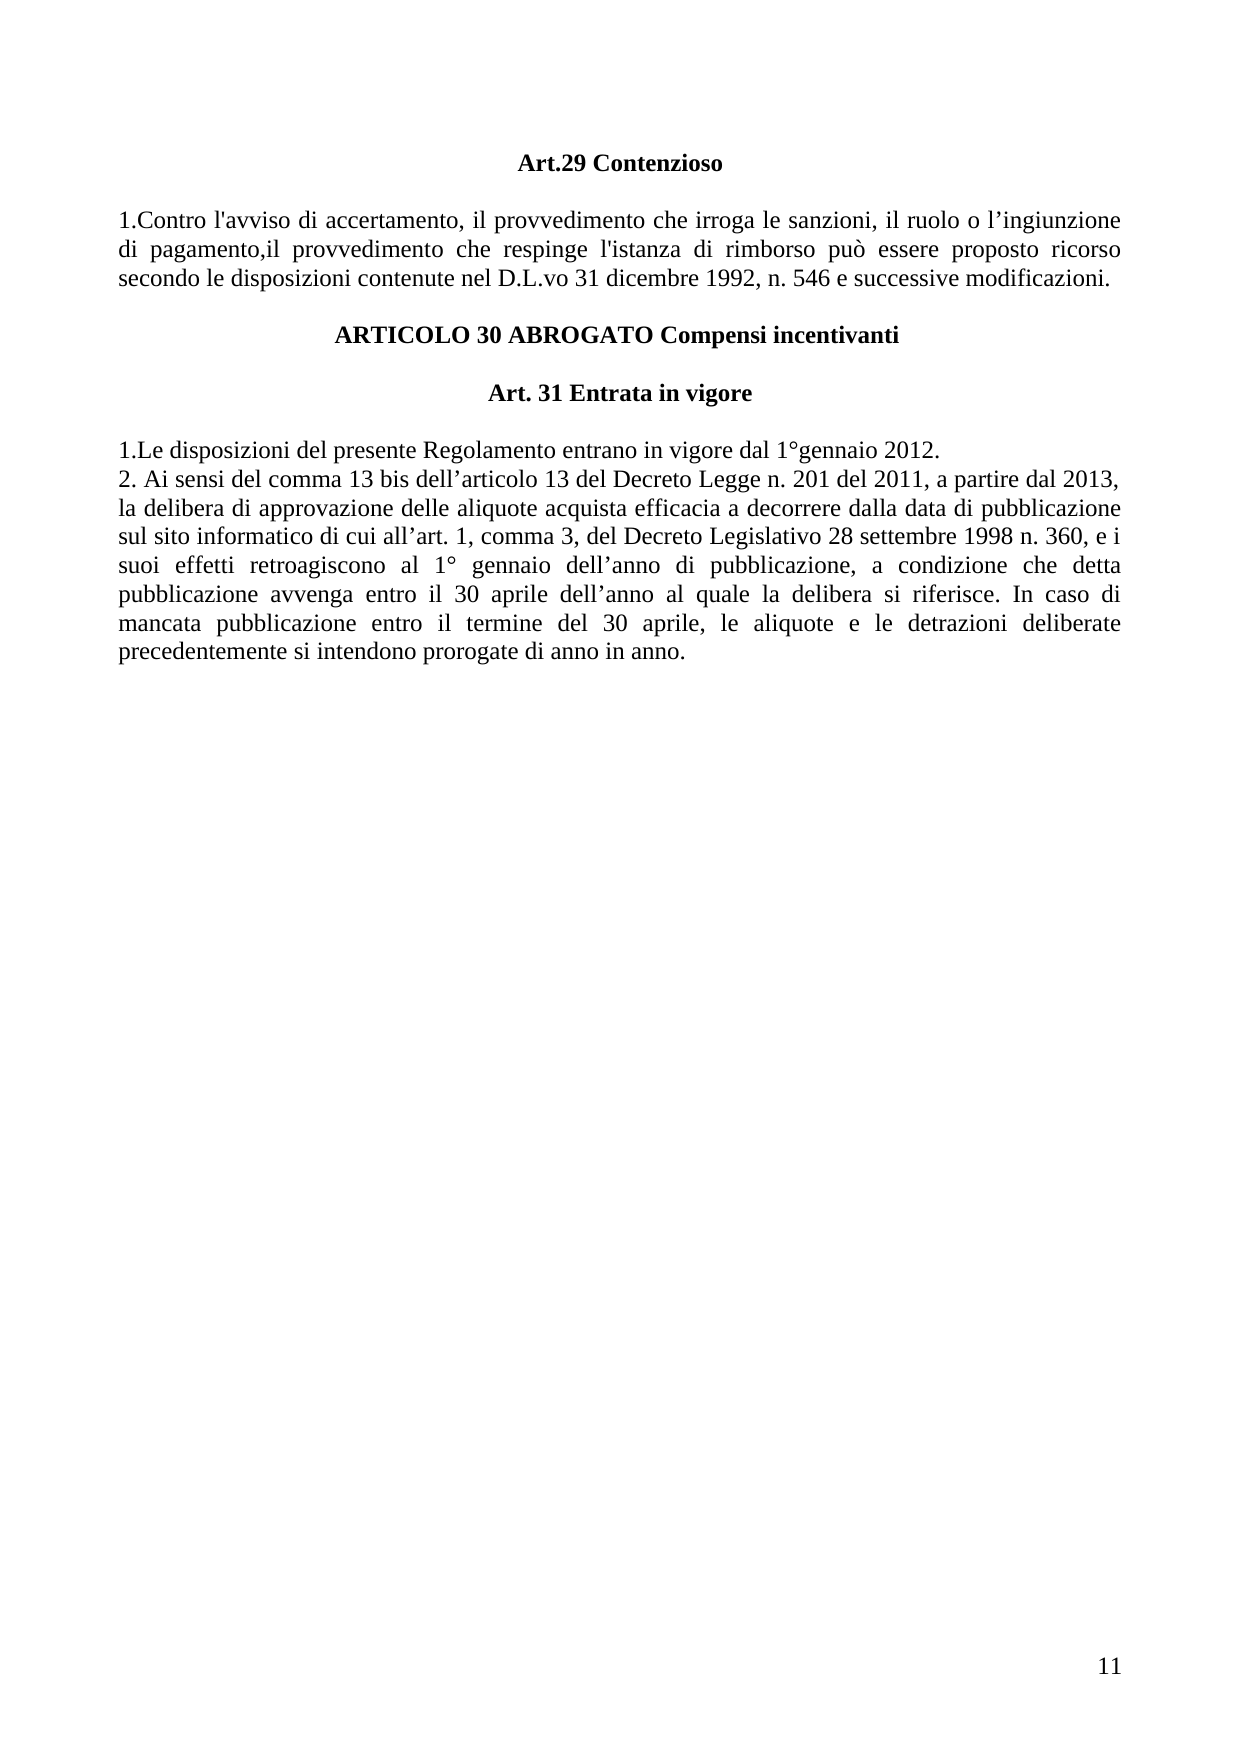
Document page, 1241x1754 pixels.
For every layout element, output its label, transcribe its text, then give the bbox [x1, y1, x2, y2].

text 1.Le disposizioni del presente Regolamento entrano in vigore dal 1°gennaio 2012. [118, 435, 1122, 464]
text Art.29 Contenzioso [118, 148, 1122, 176]
text 1.Contro l'avviso di accertamento, il provvedimento che irroga le sanzioni, il ruolo o l’ingiunzione di pagamento,il provvedimento che respinge l'istanza di rimborso può essere proposto ricorso secondo le disposizioni contenute nel D.L.vo 31 dicembre 1992, n. 546 e successive modificazioni. [118, 205, 1122, 291]
text Art. 31 Entrata in vigore [118, 378, 1122, 406]
text 2. Ai sensi del comma 13 bis dell’articolo 13 del Decreto Legge n. 201 del 2011, a partire dal 2013, la delibera di approvazione delle aliquote acquista efficacia a decorrere dalla data di pubblicazione sul sito informatico di cui all’art. 1, comma 3, del Decreto Legislativo 28 settembre 1998 n. 360, e i suoi effetti retroagiscono al 1° gennaio dell’anno di pubblicazione, a condizione che detta pubblicazione avvenga entro il 30 aprile dell’anno al quale la delibera si riferisce. In caso di mancata pubblicazione entro il termine del 30 aprile, le aliquote e le detrazioni deliberate precedentemente si intendono prorogate di anno in anno. [118, 464, 1122, 665]
text ARTICOLO 30 ABROGATO Compensi incentivanti [118, 320, 1122, 349]
